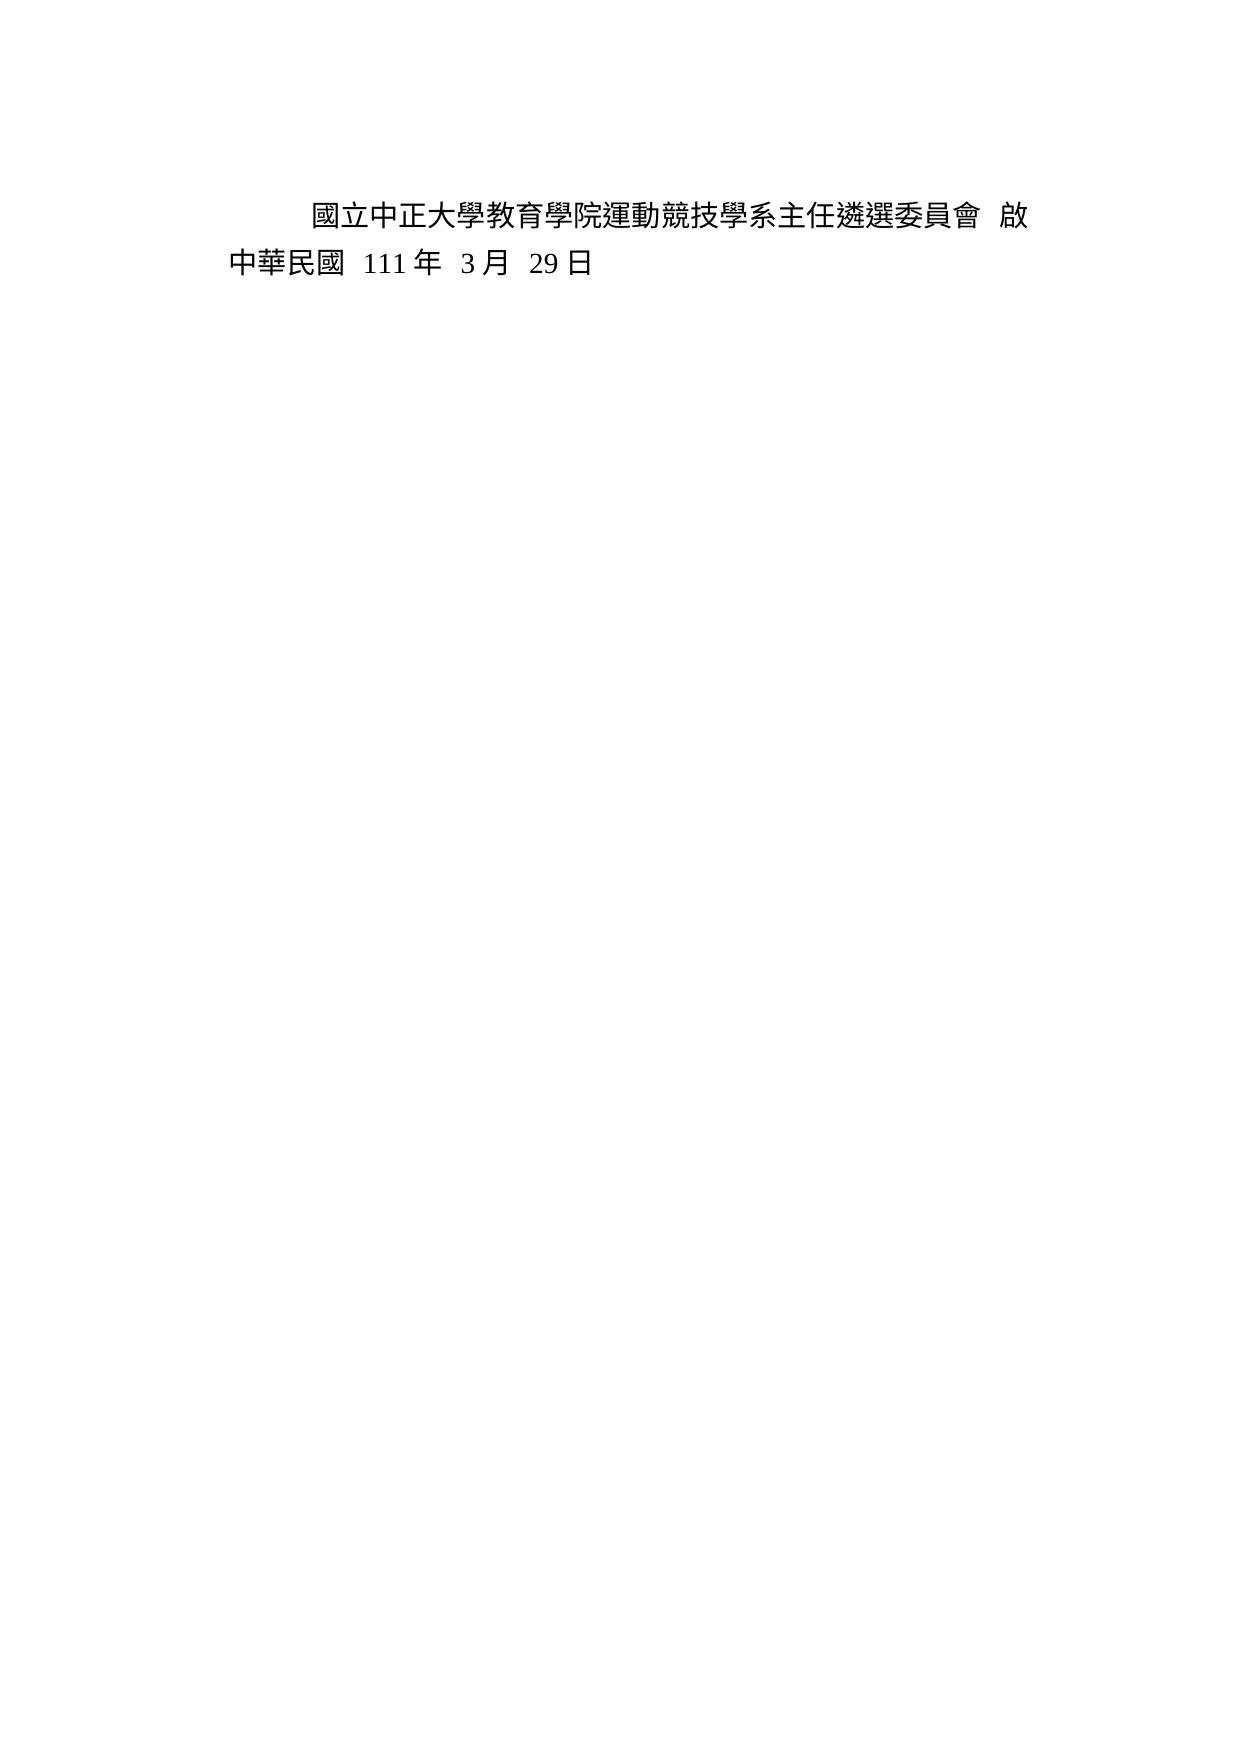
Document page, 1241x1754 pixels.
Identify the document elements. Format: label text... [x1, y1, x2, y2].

text 國立中正大學教育學院運動競技學系主任遴選委員會 啟 中華民國 111 年 3 月 29 日 [228, 195, 1108, 282]
